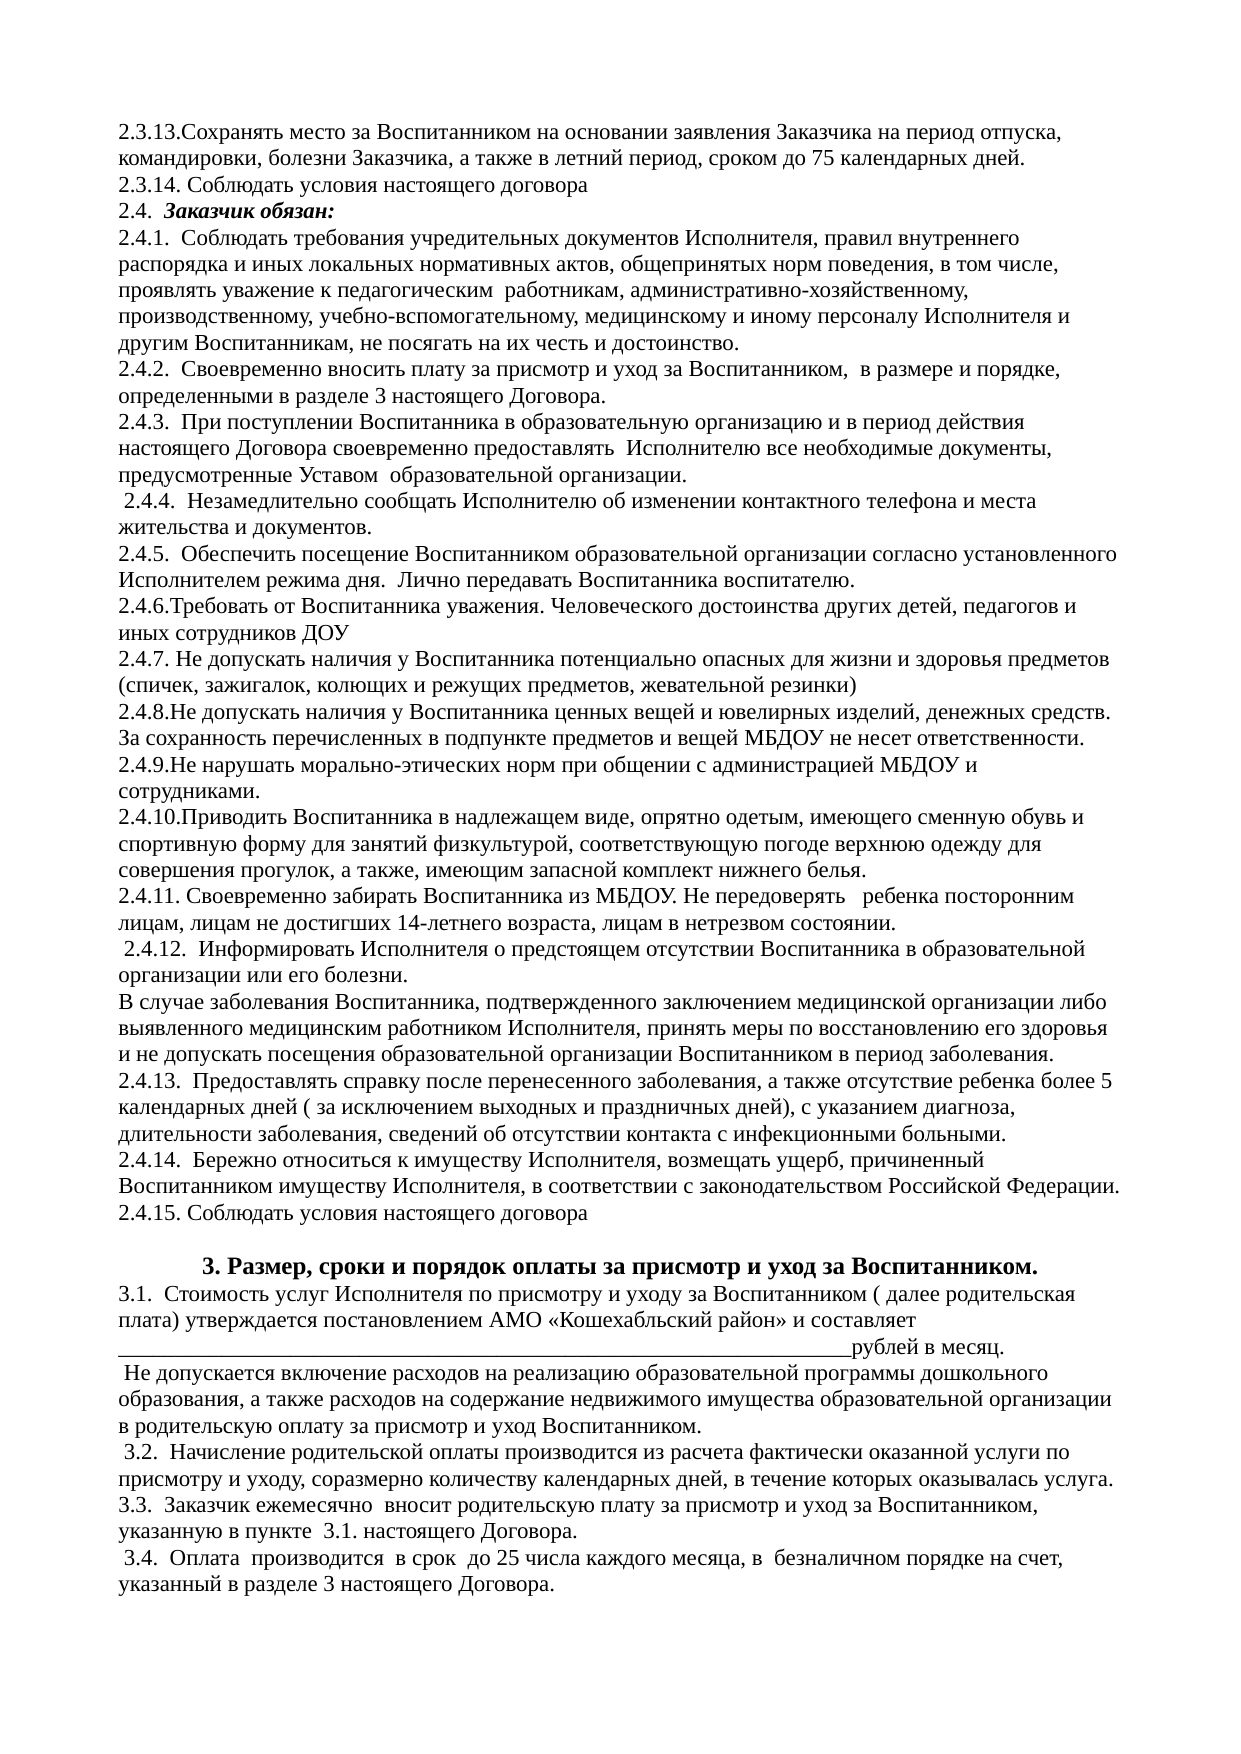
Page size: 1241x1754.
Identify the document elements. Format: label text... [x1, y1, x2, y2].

text 2.4.12. Информировать Исполнителя о предстоящем отсутствии Воспитанника в образовательной организации или его болезни. В случае заболевания Воспитанника, подтвержденного заключением медицинской организации либо выявленного медицинским работником Исполнителя, принять меры по восстановлению его здоровья и не допускать посещения образовательной организации Воспитанником в период заболевания. 2.4.13. Предоставлять справку после перенесенного заболевания, а также отсутствие ребенка более 5 календарных дней ( за исключением выходных и праздничных дней), с указанием диагноза, длительности заболевания, сведений об отсутствии контакта с инфекционными больными. 2.4.14. Бережно относиться к имуществу Исполнителя, возмещать ущерб, причиненный Воспитанником имуществу Исполнителя, в соответствии с законодательством Российской Федерации. [118, 935, 1122, 1199]
text 2.4.3. При поступлении Воспитанника в образовательную организацию и в период действия настоящего Договора своевременно предоставлять Исполнителю все необходимые документы, предусмотренные Уставом образовательной организации. [118, 408, 1122, 487]
text 2.3.14. Соблюдать условия настоящего договора 2.4. Заказчик обязан: 2.4.1. Соблюдать требования учредительных документов Исполнителя, правил внутреннего распорядка и иных локальных нормативных актов, общепринятых норм поведения, в том числе, проявлять уважение к педагогическим работникам, административно-хозяйственному, производственному, учебно-вспомогательному, медицинскому и иному персоналу Исполнителя и другим Воспитанникам, не посягать на их честь и достоинство. 2.4.2. Своевременно вносить плату за присмотр и уход за Воспитанником, в размере и порядке, определенными в разделе 3 настоящего Договора. [118, 171, 1122, 408]
text Не допускается включение расходов на реализацию образовательной программы дошкольного образования, а также расходов на содержание недвижимого имущества образовательной организации в родительскую оплату за присмотр и уход Воспитанником. [118, 1359, 1122, 1438]
text 2.4.4. Незамедлительно сообщать Исполнителю об изменении контактного телефона и места жительства и документов. 2.4.5. Обеспечить посещение Воспитанником образовательной организации согласно установленного Исполнителем режима дня. Лично передавать Воспитанника воспитателю. [118, 487, 1122, 592]
text 2.4.15. Соблюдать условия настоящего договора [118, 1199, 1122, 1225]
text 3.2. Начисление родительской оплаты производится из расчета фактически оказанной услуги по присмотру и уходу, соразмерно количеству календарных дней, в течение которых оказывалась услуга. 3.3. Заказчик ежемесячно вносит родительскую плату за присмотр и уход за Воспитанником, указанную в пункте 3.1. настоящего Договора. [118, 1438, 1122, 1544]
text 2.4.10.Приводить Воспитанника в надлежащем виде, опрятно одетым, имеющего сменную обувь и спортивную форму для занятий физкультурой, соответствующую погоде верхнюю одежду для совершения прогулок, а также, имеющим запасной комплект нижнего белья. [118, 803, 1122, 882]
text 3.4. Оплата производится в срок до 25 числа каждого месяца, в безналичном порядке на счет, указанный в разделе 3 настоящего Договора. [118, 1544, 1122, 1596]
text 2.4.9.Не нарушать морально-этических норм при общении с администрацией МБДОУ и сотрудниками. [118, 751, 1122, 803]
text 2.4.6.Требовать от Воспитанника уважения. Человеческого достоинства других детей, педагогов и иных сотрудников ДОУ [118, 592, 1122, 645]
text 2.4.11. Своевременно забирать Воспитанника из МБДОУ. Не передоверять ребенка посторонним лицам, лицам не достигших 14-летнего возраста, лицам в нетрезвом состоянии. [118, 882, 1122, 935]
text 3. Размер, сроки и порядок оплаты за присмотр и уход за Воспитанником. [118, 1251, 1122, 1280]
text 2.4.7. Не допускать наличия у Воспитанника потенциально опасных для жизни и здоровья предметов (спичек, зажигалок, колющих и режущих предметов, жевательной резинки) [118, 645, 1122, 698]
text 3.1. Стоимость услуг Исполнителя по присмотру и уходу за Воспитанником ( далее родительская плата) утверждается постановлением АМО «Кошехабльский район» и составляет ________________________________________________________________рублей в месяц. [118, 1280, 1122, 1359]
text 2.3.13.Сохранять место за Воспитанником на основании заявления Заказчика на период отпуска, командировки, болезни Заказчика, а также в летний период, сроком до 75 календарных дней. [118, 118, 1122, 171]
text 2.4.8.Не допускать наличия у Воспитанника ценных вещей и ювелирных изделий, денежных средств. За сохранность перечисленных в подпункте предметов и вещей МБДОУ не несет ответственности. [118, 698, 1122, 751]
